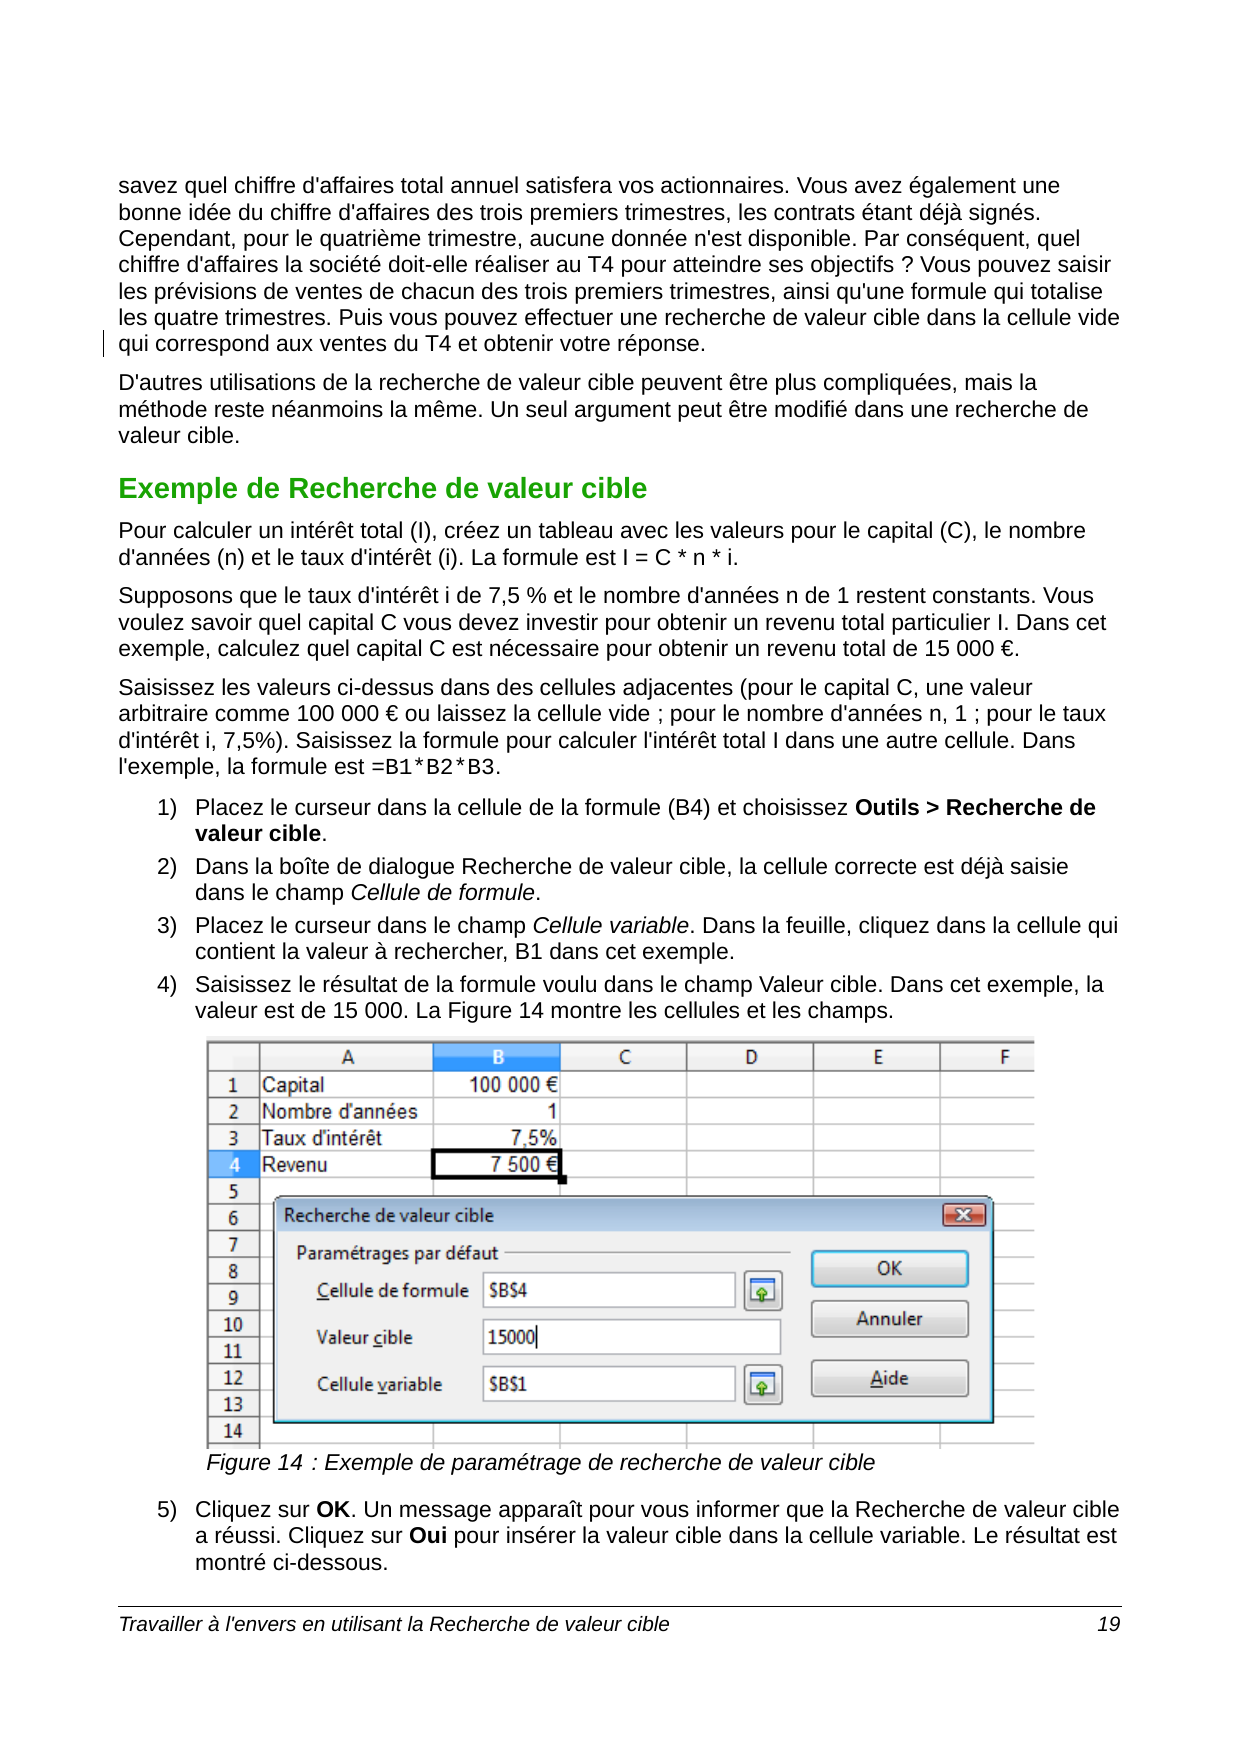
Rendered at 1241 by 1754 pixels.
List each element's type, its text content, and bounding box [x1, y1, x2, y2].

text Supposons que le taux d'intérêt i de 7,5 % et le nombre d'années n de 1 restent constants. Vous voulez savoir quel capital C vous devez investir pour obtenir un revenu total particulier I. Dans cet exemple, calculez quel capital C est nécessaire pour obtenir un revenu total de 15 000 €. [118, 582, 1122, 662]
text Saisissez les valeurs ci-dessus dans des cellules adjacentes (pour le capital C, une valeur arbitraire comme 100 000 € ou laissez la cellule vide ; pour le nombre d'années n, 1 ; pour le taux d'intérêt i, 7,5%). Saisissez la formule pour calculer l'intérêt total I dans une autre cellule. Dans l'exemple, la formule est =B1*B2*B3. [118, 674, 1122, 781]
list Placez le curseur dans le champ Cellule variable. Dans la feuille, cliquez dans la cellule qui contient la valeur à rechercher, B1 dans cet exemple. [177, 912, 1122, 964]
list Saisissez le résultat de la formule voulu dans le champ Valeur cible. Dans cet exemple, la valeur est de 15 000. La Figure 14 montre les cellules et les champs. [177, 971, 1122, 1023]
list Dans la boîte de dialogue Recherche de valeur cible, la cellule correcte est déjà saisie dans le champ Cellule de formule. [177, 853, 1122, 906]
list Placez le curseur dans la cellule de la formule (B4) et choisissez Outils > Recherche de valeur cible. [177, 794, 1122, 847]
text D'autres utilisations de la recherche de valeur cible peuvent être plus compliquées, mais la méthode reste néanmoins la même. Un seul argument peut être modifié dans une recherche de valeur cible. [118, 369, 1122, 448]
text savez quel chiffre d'affaires total annuel satisfera vos actionnaires. Vous avez également une bonne idée du chiffre d'affaires des trois premiers trimestres, les contrats étant déjà signés. Cependant, pour le quatrième trimestre, aucune donnée n'est disponible. Par conséquent, quel chiffre d'affaires la société doit-elle réaliser au T4 pour atteindre ses objectifs ? Vous pouvez saisir les prévisions de ventes de chacun des trois premiers trimestres, ainsi qu'une formule qui totalise les quatre trimestres. Puis vous pouvez effectuer une recherche de valeur cible dans la cellule vide qui correspond aux ventes du T4 et obtenir votre réponse. [118, 172, 1122, 357]
subtitle Exemple de Recherche de valeur cible [118, 471, 1122, 505]
text Pour calculer un intérêt total (I), créez un tableau avec les valeurs pour le capital (C), le nombre d'années (n) et le taux d'intérêt (i). La formule est I = C * n * i. [118, 517, 1122, 570]
picture [206, 1036, 1035, 1449]
text Figure 14 : Exemple de paramétrage de recherche de valeur cible [206, 1449, 1034, 1475]
list Cliquez sur OK. Un message apparaît pour vous informer que la Recherche de valeur cible a réussi. Cliquez sur Oui pour insérer la valeur cible dans la cellule variable. Le résultat est montré ci-dessous. [177, 1496, 1122, 1575]
